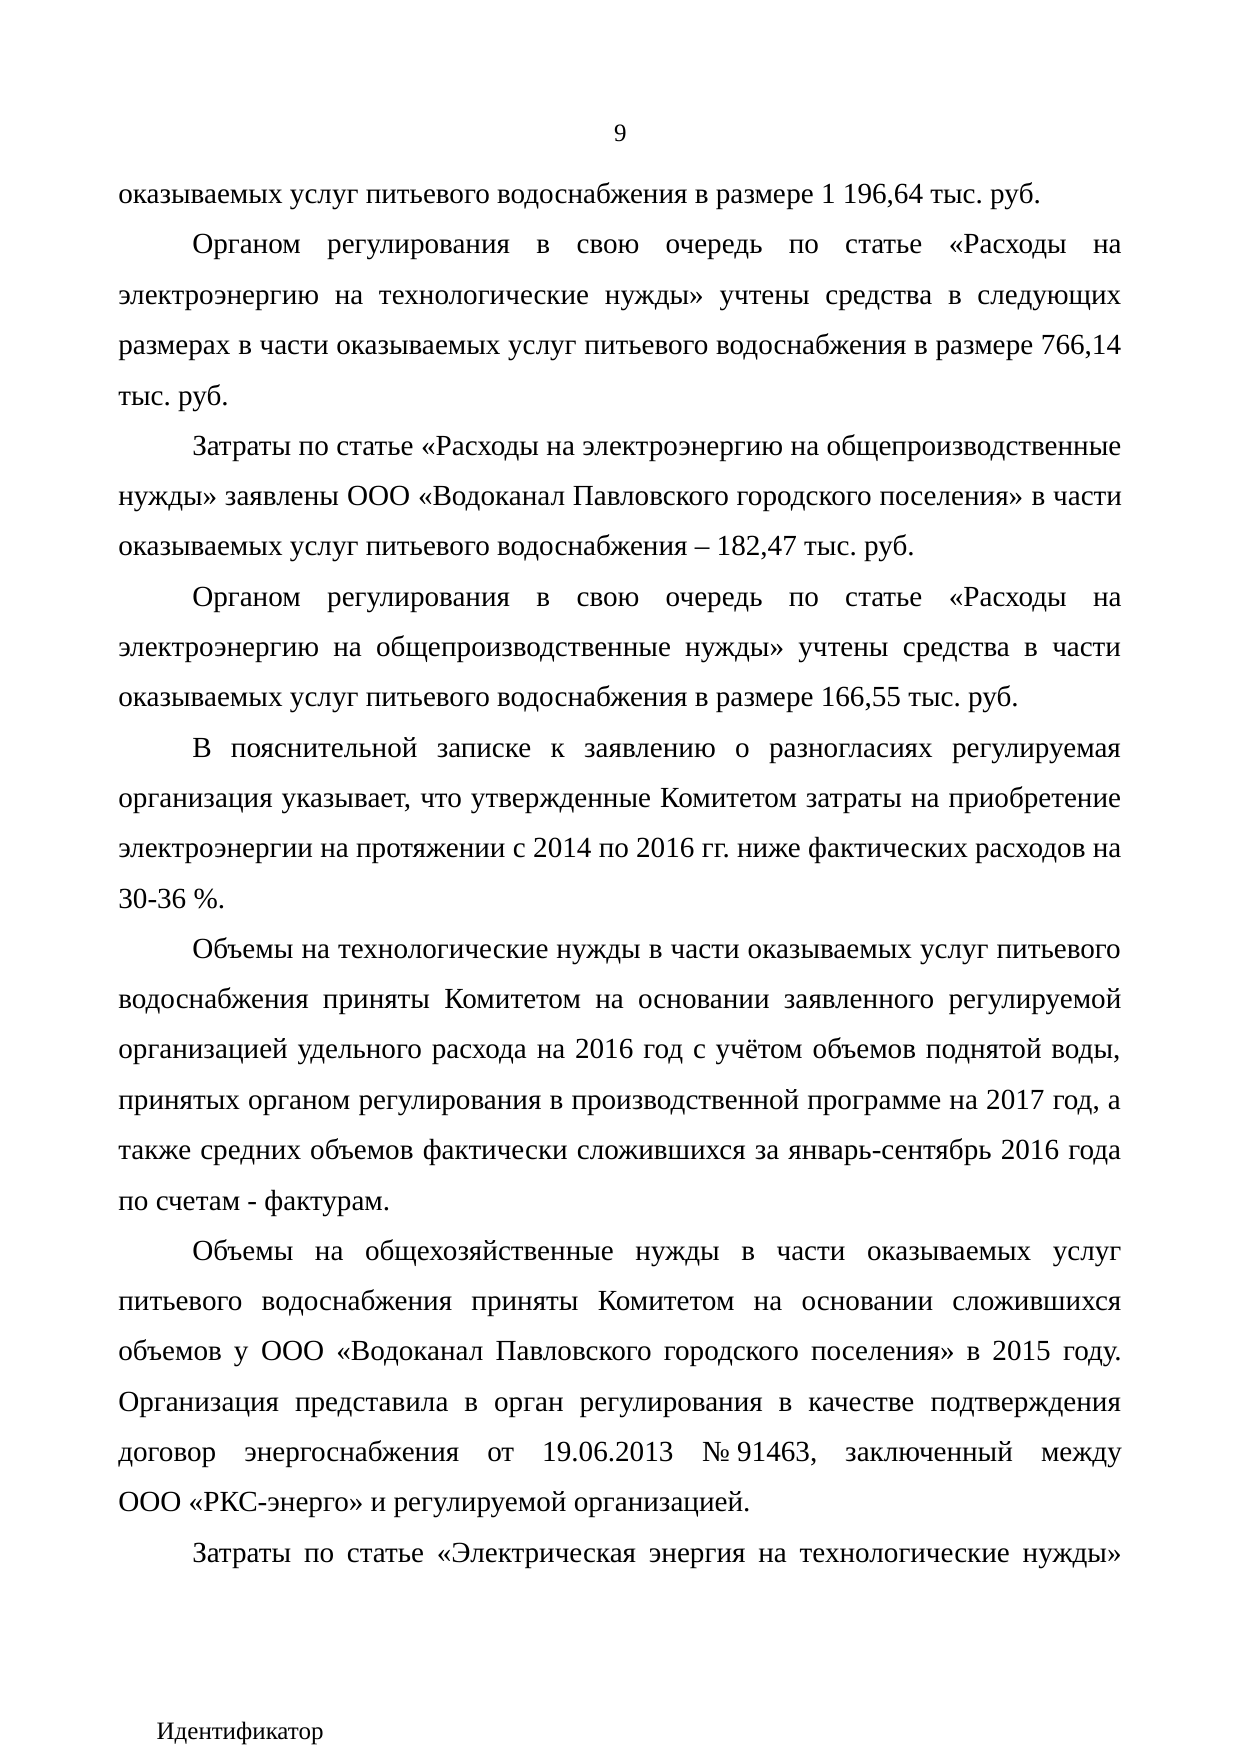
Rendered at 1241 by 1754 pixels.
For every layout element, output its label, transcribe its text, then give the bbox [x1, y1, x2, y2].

text Органом регулирования в свою очередь по статье «Расходы на электроэнергию на технологические нужды» учтены средства в следующих размерах в части оказываемых услуг питьевого водоснабжения в размере 766,14 тыс. руб. [118, 227, 1122, 411]
text Затраты по статье «Электрическая энергия на технологические нужды» [118, 1535, 1122, 1568]
text Объемы на общехозяйственные нужды в части оказываемых услуг питьевого водоснабжения приняты Комитетом на основании сложившихся объемов у ООО «Водоканал Павловского городского поселения» в 2015 году. Организация представила в орган регулирования в качестве подтверждения договор энергоснабжения от 19.06.2013 № 91463, заключенный между ООО «РКС-энерго» и регулируемой организацией. [118, 1233, 1122, 1518]
text Органом регулирования в свою очередь по статье «Расходы на электроэнергию на общепроизводственные нужды» учтены средства в части оказываемых услуг питьевого водоснабжения в размере 166,55 тыс. руб. [118, 579, 1122, 713]
text В пояснительной записке к заявлению о разногласиях регулируемая организация указывает, что утвержденные Комитетом затраты на приобретение электроэнергии на протяжении с 2014 по 2016 гг. ниже фактических расходов на 30-36 %. [118, 730, 1122, 914]
text Объемы на технологические нужды в части оказываемых услуг питьевого водоснабжения приняты Комитетом на основании заявленного регулируемой организацией удельного расхода на 2016 год с учётом объемов поднятой воды, принятых органом регулирования в производственной программе на 2017 год, а также средних объемов фактически сложившихся за январь-сентябрь 2016 года по счетам - фактурам. [118, 931, 1122, 1216]
text Затраты по статье «Расходы на электроэнергию на общепроизводственные нужды» заявлены ООО «Водоканал Павловского городского поселения» в части оказываемых услуг питьевого водоснабжения – 182,47 тыс. руб. [118, 428, 1122, 562]
text оказываемых услуг питьевого водоснабжения в размере 1 196,64 тыс. руб. [118, 176, 1122, 210]
